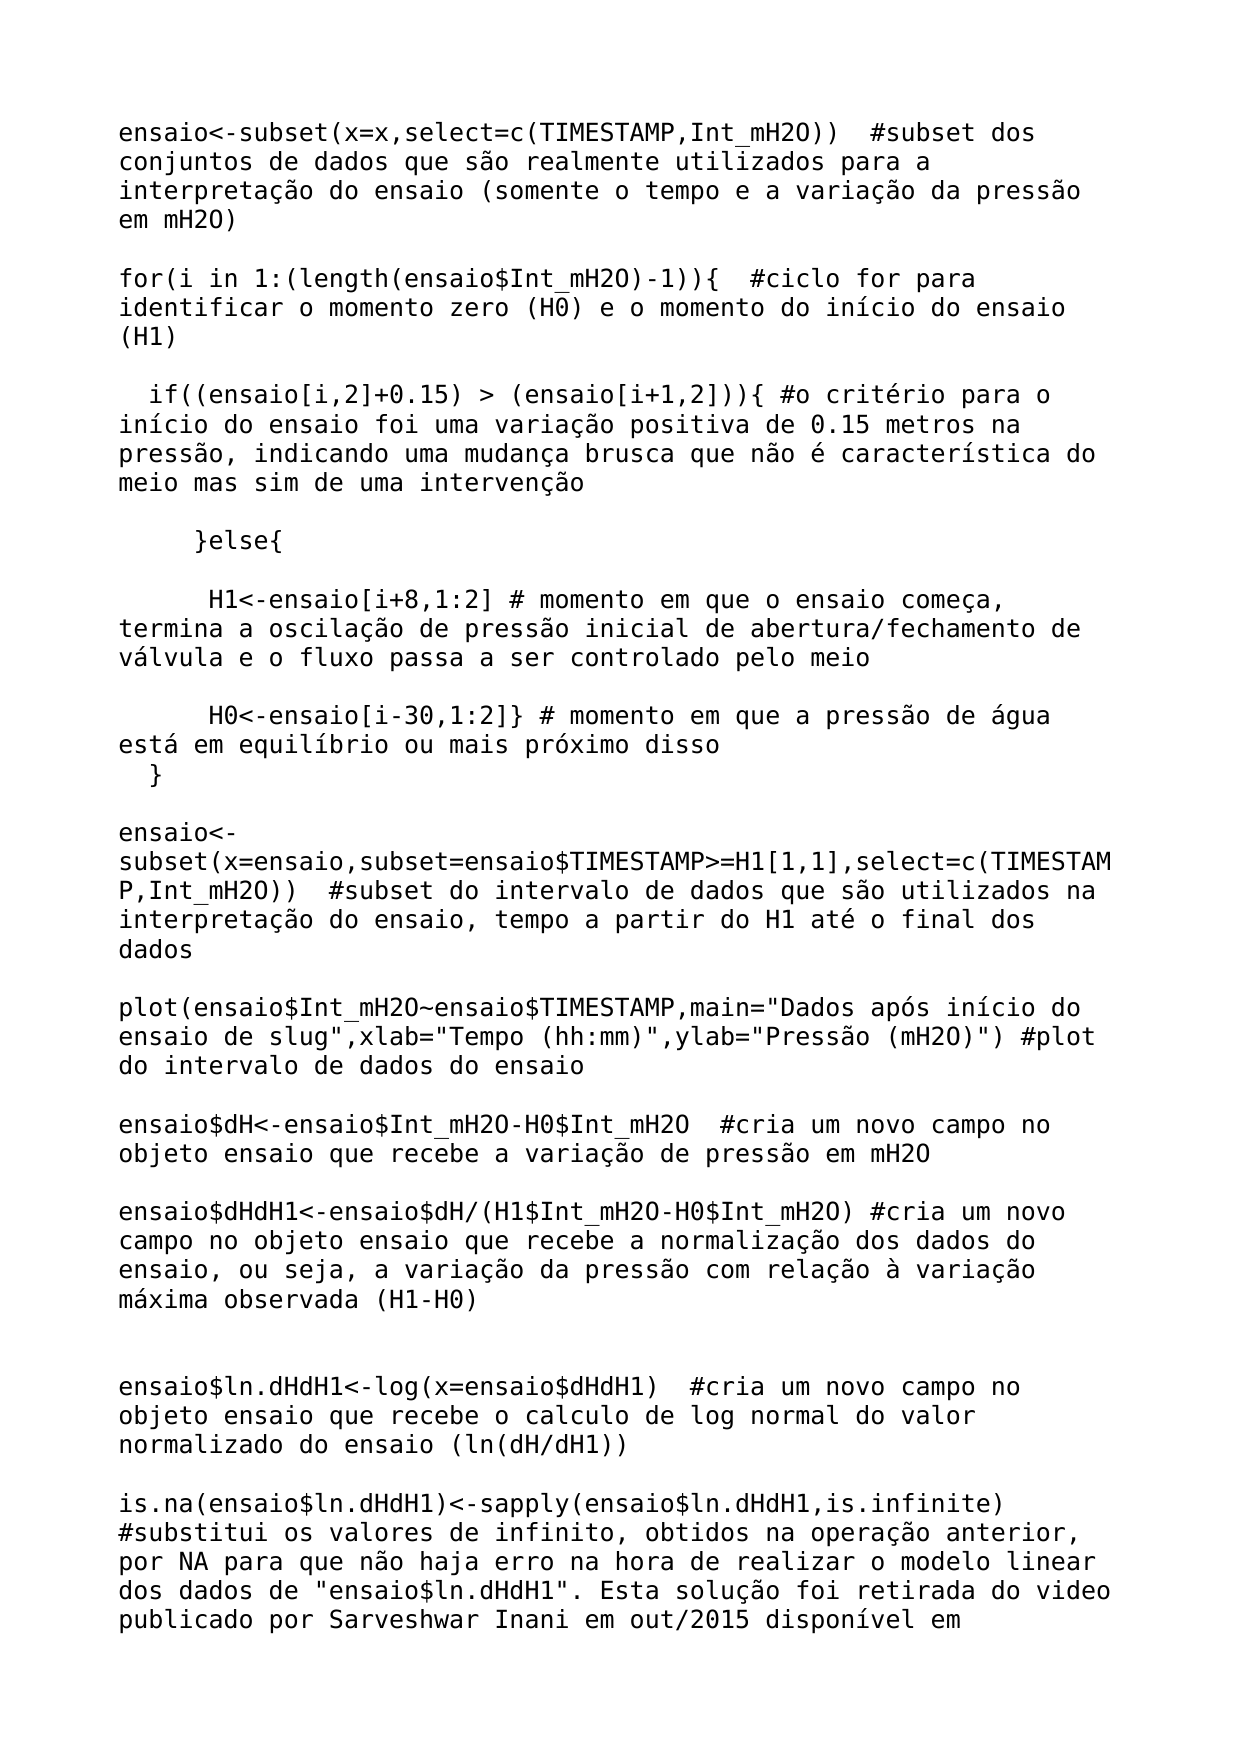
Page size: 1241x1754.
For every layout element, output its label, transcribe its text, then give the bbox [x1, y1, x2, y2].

text ensaio<-subset(x=x,select=c(TIMESTAMP,Int_mH2O)) #subset dos conjuntos de dados que são realmente utilizados para a interpretação do ensaio (somente o tempo e a variação da pressão em mH2O) for(i in 1:(length(ensaio$Int_mH2O)-1)){ #ciclo for para identificar o momento zero (H0) e o momento do início do ensaio (H1) if((ensaio[i,2]+0.15) > (ensaio[i+1,2])){ #o critério para o início do ensaio foi uma variação positiva de 0.15 metros na pressão, indicando uma mudança brusca que não é característica do meio mas sim de uma intervenção }else{ H1<-ensaio[i+8,1:2] # momento em que o ensaio começa, termina a oscilação de pressão inicial de abertura/fechamento de válvula e o fluxo passa a ser controlado pelo meio H0<-ensaio[i-30,1:2]} # momento em que a pressão de água está em equilíbrio ou mais próximo disso } ensaio<-subset(x=ensaio,subset=ensaio$TIMESTAMP>=H1[1,1],select=c(TIMESTAMP,Int_mH2O)) #subset do intervalo de dados que são utilizados na interpretação do ensaio, tempo a partir do H1 até o final dos dados plot(ensaio$Int_mH2O~ensaio$TIMESTAMP,main="Dados após início do ensaio de slug",xlab="Tempo (hh:mm)",ylab="Pressão (mH2O)") #plot do intervalo de dados do ensaio ensaio$dH<-ensaio$Int_mH2O-H0$Int_mH2O #cria um novo campo no objeto ensaio que recebe a variação de pressão em mH2O ensaio$dHdH1<-ensaio$dH/(H1$Int_mH2O-H0$Int_mH2O) #cria um novo campo no objeto ensaio que recebe a normalização dos dados do ensaio, ou seja, a variação da pressão com relação à variação máxima observada (H1-H0) ensaio$ln.dHdH1<-log(x=ensaio$dHdH1) #cria um novo campo no objeto ensaio que recebe o calculo de log normal do valor normalizado do ensaio (ln(dH/dH1)) is.na(ensaio$ln.dHdH1)<-sapply(ensaio$ln.dHdH1,is.infinite) #substitui os valores de infinito, obtidos na operação anterior, por NA para que não haja erro na hora de realizar o modelo linear dos dados de "ensaio$ln.dHdH1". Esta solução foi retirada do video publicado por Sarveshwar Inani em out/2015 disponível em [118, 118, 1122, 1635]
